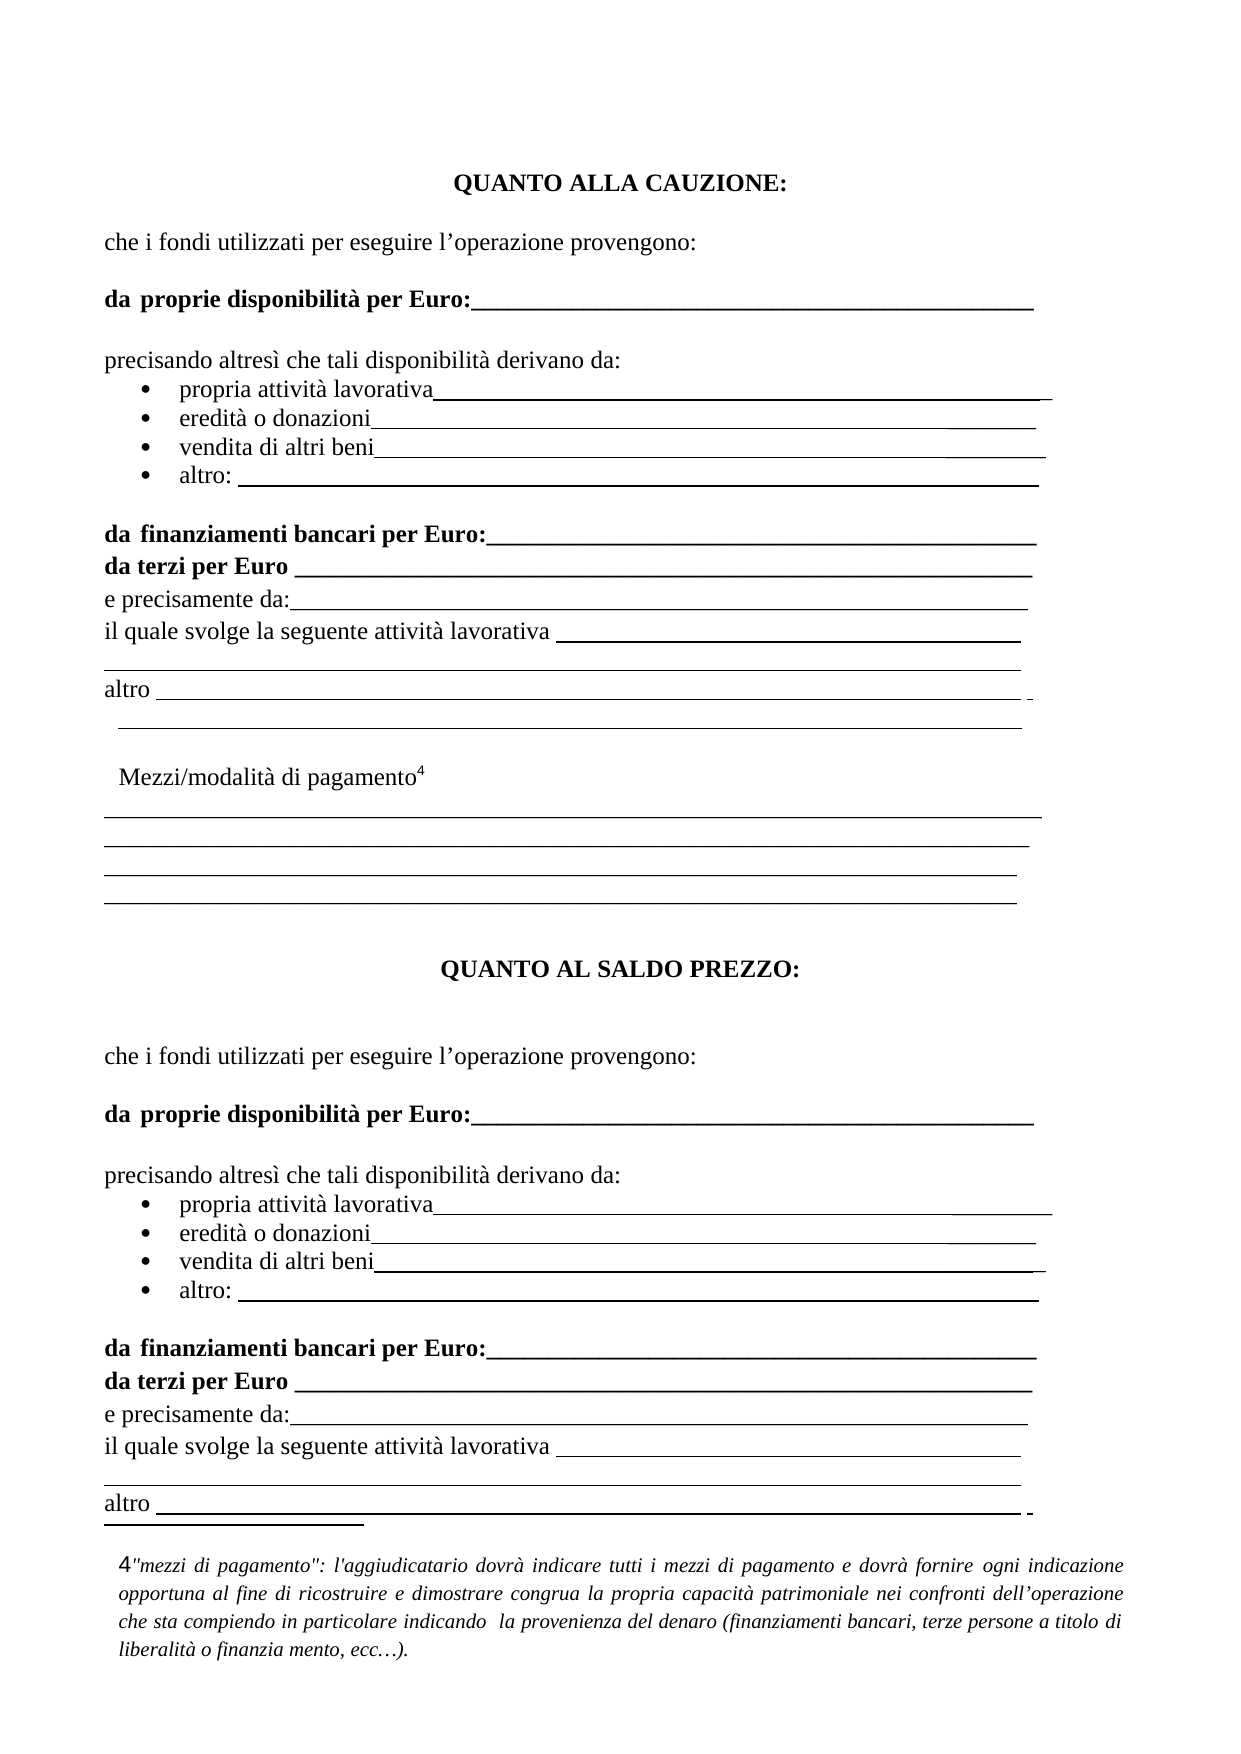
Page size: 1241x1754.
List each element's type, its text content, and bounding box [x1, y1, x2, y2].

text _________________________________________________________________________ [104, 878, 1138, 907]
text il quale svolge la seguente attività lavorativa altro [104, 616, 1040, 702]
text Mezzi/modalità di pagamento [118, 761, 1138, 792]
list altro: [142, 460, 1138, 489]
text precisando altresì che tali disponibilità derivano da: [104, 345, 1034, 374]
subtitle da proprie disponibilità per Euro:_____________________________________________ [104, 1099, 1138, 1128]
list vendita di altri beni ________ [142, 1246, 1138, 1275]
text che i fondi utilizzati per eseguire l’operazione provengono: [104, 1041, 1138, 1070]
subtitle da finanziamenti bancari per Euro:____________________________________________ [104, 519, 1138, 547]
list eredità o donazioni _______ [142, 403, 1138, 432]
subtitle da proprie disponibilità per Euro:_____________________________________________ [104, 284, 1138, 313]
text precisando altresì che tali disponibilità derivano da: [104, 1160, 1034, 1189]
subtitle da finanziamenti bancari per Euro:____________________________________________ [104, 1333, 1138, 1362]
subtitle e precisamente da:___________________________________________________________ [104, 1399, 1138, 1427]
subtitle da terzi per Euro ___________________________________________________________ [104, 551, 1138, 580]
text che i fondi utilizzati per eseguire l’operazione provengono: [104, 227, 1138, 255]
text __________________________________________________________________________ [104, 821, 1138, 850]
list altro: [142, 1275, 1138, 1304]
text _________________________________________________________________________ [104, 850, 1138, 878]
text ___________________________________________________________________________ [104, 792, 1138, 821]
list propria attività lavorativa ________ [142, 374, 1138, 403]
list "mezzi di pagamento": l'aggiudicatario dovrà indicare tutti i mezzi di pagamento e dovrà fornire ogni indicazione opportuna al fine di ricostruire e dimostrare congrua la propria capacità patrimoniale nei confronti dell’operazione che sta compiendo in particolare indicando la provenienza del denaro (finanziamenti bancari, terze persone a titolo di liberalità o finanzia mento, ecc…). [118, 1551, 1124, 1661]
subtitle QUANTO AL SALDO PREZZO: [140, 954, 1100, 983]
subtitle e precisamente da:___________________________________________________________ [104, 584, 1138, 613]
list eredità o donazioni _______ [142, 1218, 1138, 1246]
subtitle QUANTO ALLA CAUZIONE: [140, 168, 1101, 197]
list vendita di altri beni ________ [142, 432, 1138, 460]
text il quale svolge la seguente attività lavorativa altro [104, 1431, 1040, 1517]
subtitle da terzi per Euro ___________________________________________________________ [104, 1366, 1138, 1395]
list propria attività lavorativa ________ [142, 1189, 1138, 1218]
